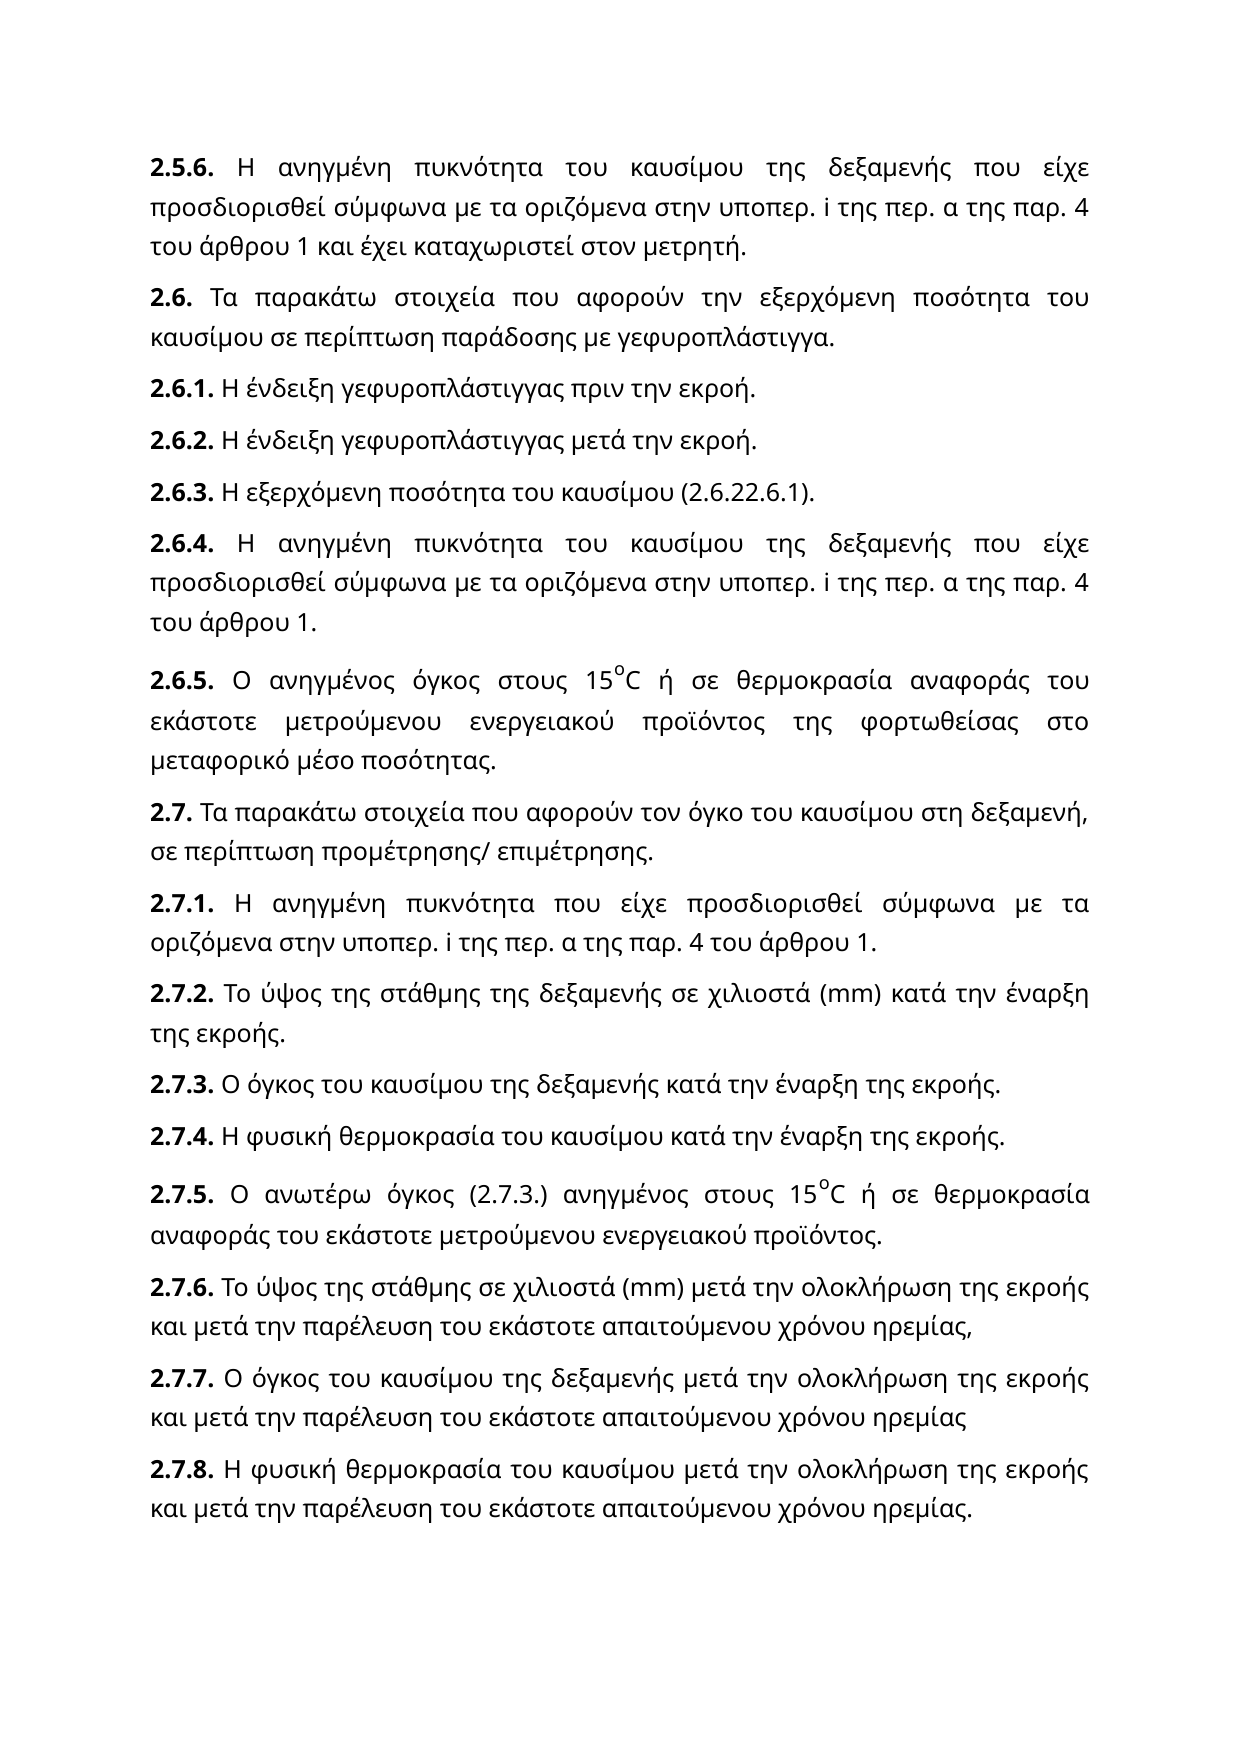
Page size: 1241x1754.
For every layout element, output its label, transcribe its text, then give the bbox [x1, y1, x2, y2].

text 2.7.4. Η φυσική θερμοκρασία του καυσίμου κατά την έναρξη της εκροής. [150, 1118, 1090, 1153]
text 2.6. Τα παρακάτω στοιχεία που αφορούν την εξερχόμενη ποσότητα του καυσίμου σε περίπτωση παράδοσης με γεφυροπλάστιγγα. [150, 280, 1090, 353]
text 2.7.1. Η ανηγμένη πυκνότητα που είχε προσδιορισθεί σύμφωνα με τα οριζόμενα στην υποπερ. i της περ. α της παρ. 4 του άρθρου 1. [150, 885, 1090, 958]
text 2.5.6. Η ανηγμένη πυκνότητα του καυσίμου της δεξαμενής που είχε προσδιορισθεί σύμφωνα με τα οριζόμενα στην υποπερ. i της περ. α της παρ. 4 του άρθρου 1 και έχει καταχωριστεί στον μετρητή. [150, 150, 1090, 262]
text 2.7.2. Το ύψος της στάθμης της δεξαμενής σε χιλιοστά (mm) κατά την έναρξη της εκροής. [150, 976, 1090, 1049]
text 2.6.5. Ο ανηγμένος όγκος στους 15οC ή σε θερμοκρασία αναφοράς του εκάστοτε μετρούμενου ενεργειακού προϊόντος της φορτωθείσας στο μεταφορικό μέσο ποσότητας. [150, 656, 1090, 777]
text 2.6.4. Η ανηγμένη πυκνότητα του καυσίμου της δεξαμενής που είχε προσδιορισθεί σύμφωνα με τα οριζόμενα στην υποπερ. i της περ. α της παρ. 4 του άρθρου 1. [150, 526, 1090, 638]
text 2.7.3. Ο όγκος του καυσίμου της δεξαμενής κατά την έναρξη της εκροής. [150, 1067, 1090, 1101]
text 2.7.7. Ο όγκος του καυσίμου της δεξαμενής μετά την ολοκλήρωση της εκροής και μετά την παρέλευση του εκάστοτε απαιτούμενου χρόνου ηρεμίας [150, 1360, 1090, 1434]
text 2.7.8. Η φυσική θερμοκρασία του καυσίμου μετά την ολοκλήρωση της εκροής και μετά την παρέλευση του εκάστοτε απαιτούμενου χρόνου ηρεμίας. [150, 1451, 1090, 1524]
text 2.7.6. Το ύψος της στάθμης σε χιλιοστά (mm) μετά την ολοκλήρωση της εκροής και μετά την παρέλευση του εκάστοτε απαιτούμενου χρόνου ηρεμίας, [150, 1269, 1090, 1343]
text 2.6.1. Η ένδειξη γεφυροπλάστιγγας πριν την εκροή. [150, 371, 1090, 405]
text 2.6.3. Η εξερχόμενη ποσότητα του καυσίμου (2.6.22.6.1). [150, 474, 1090, 508]
text 2.7.5. Ο ανωτέρω όγκος (2.7.3.) ανηγμένος στους 15οC ή σε θερμοκρασία αναφοράς του εκάστοτε μετρούμενου ενεργειακού προϊόντος. [150, 1170, 1090, 1252]
text 2.6.2. Η ένδειξη γεφυροπλάστιγγας μετά την εκροή. [150, 422, 1090, 457]
text 2.7. Τα παρακάτω στοιχεία που αφορούν τον όγκο του καυσίμου στη δεξαμενή, σε περίπτωση προμέτρησης/ επιμέτρησης. [150, 794, 1090, 868]
